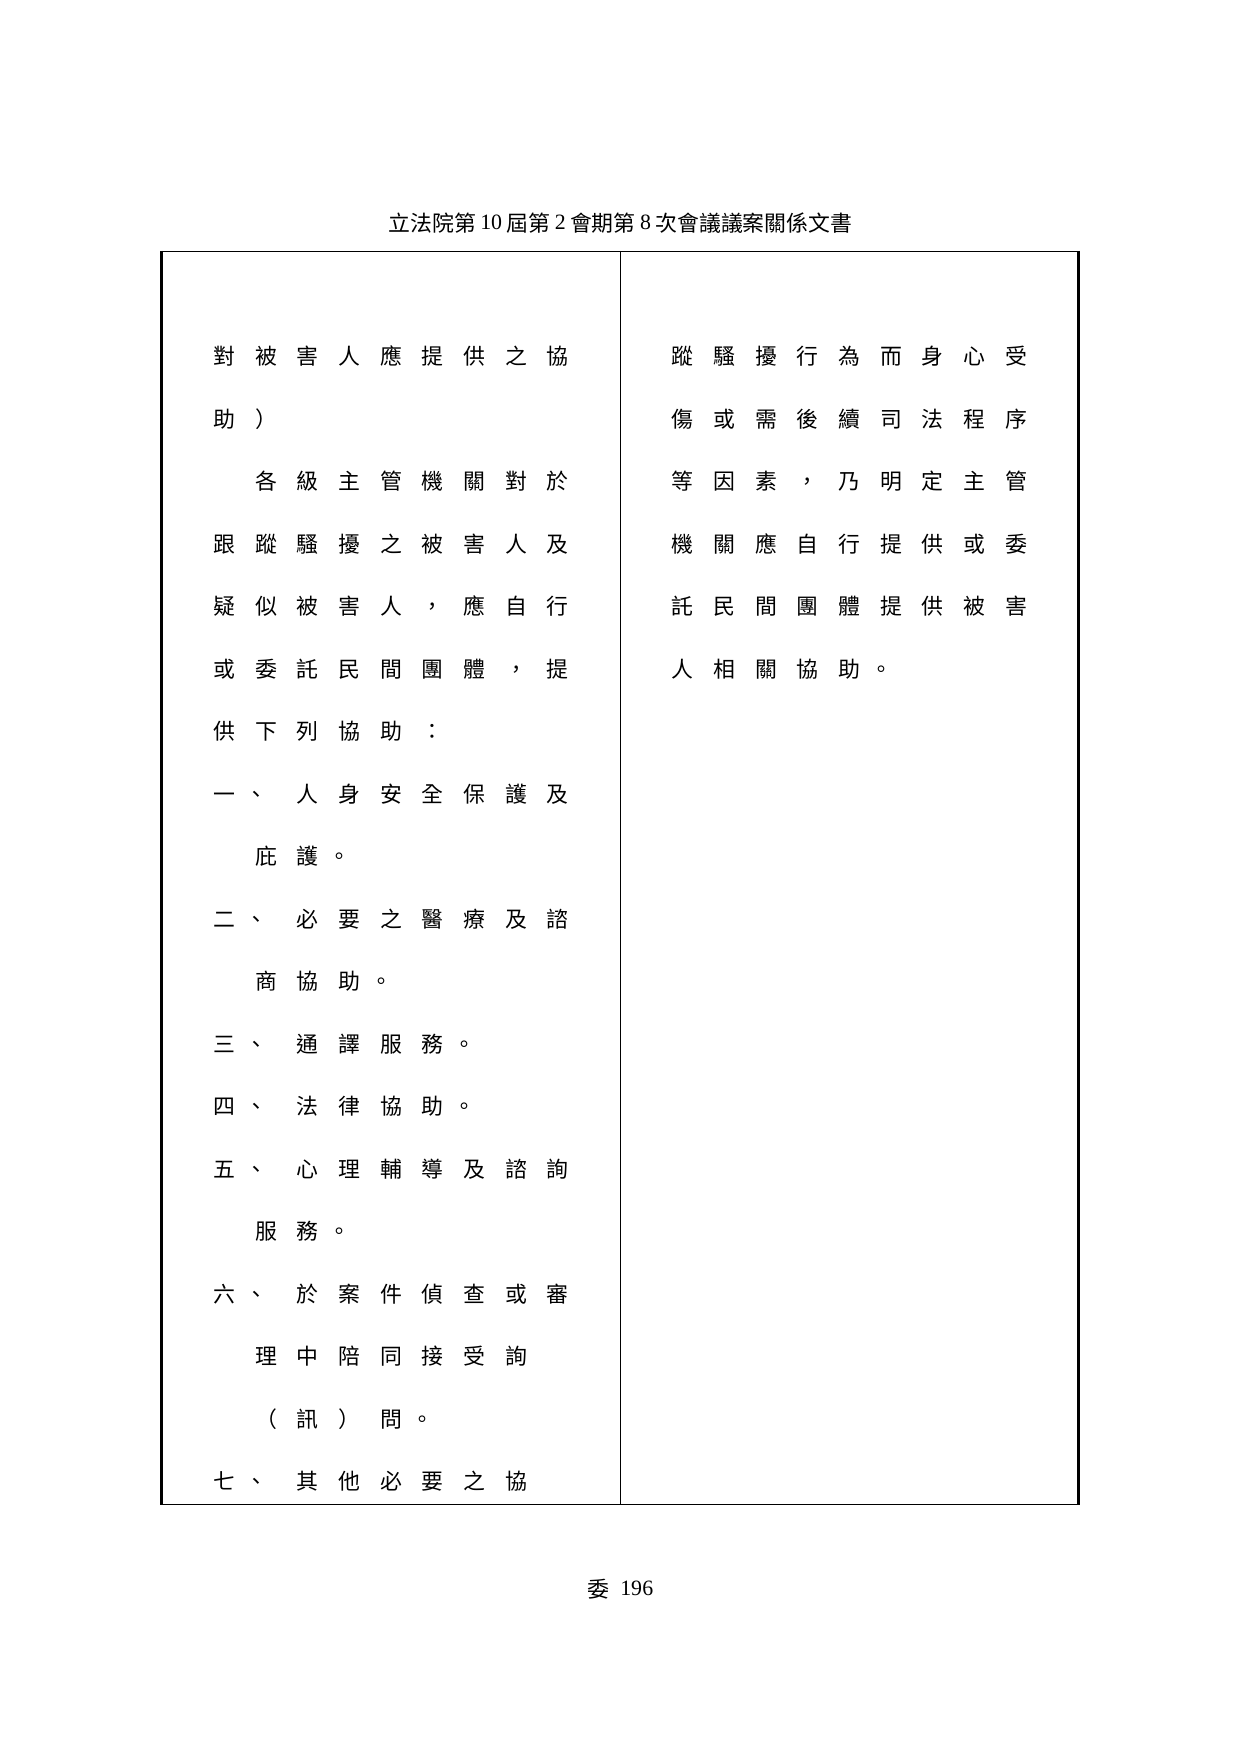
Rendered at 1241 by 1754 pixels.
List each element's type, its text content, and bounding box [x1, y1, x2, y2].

table_cell 蹤騷擾行為而身心受傷或需後續司法程序等因素，乃明定主管機關應自行提供或委託民間團體提供被害人相關協助。 [621, 252, 1077, 1504]
table_cell 對被害人應提供之協助） 各級主管機關對於跟蹤騷擾之被害人及疑似被害人，應自行或委託民間團體，提供下列協助： 一、人身安全保護及庇護。 二、必要之醫療及諮商協助。 三、通譯服務。 四、法律協助。 五、心理輔導及諮詢服務。 六、於案件偵查或審理中陪同接受詢（訊）問。 七、其他必要之協 [163, 252, 620, 1504]
